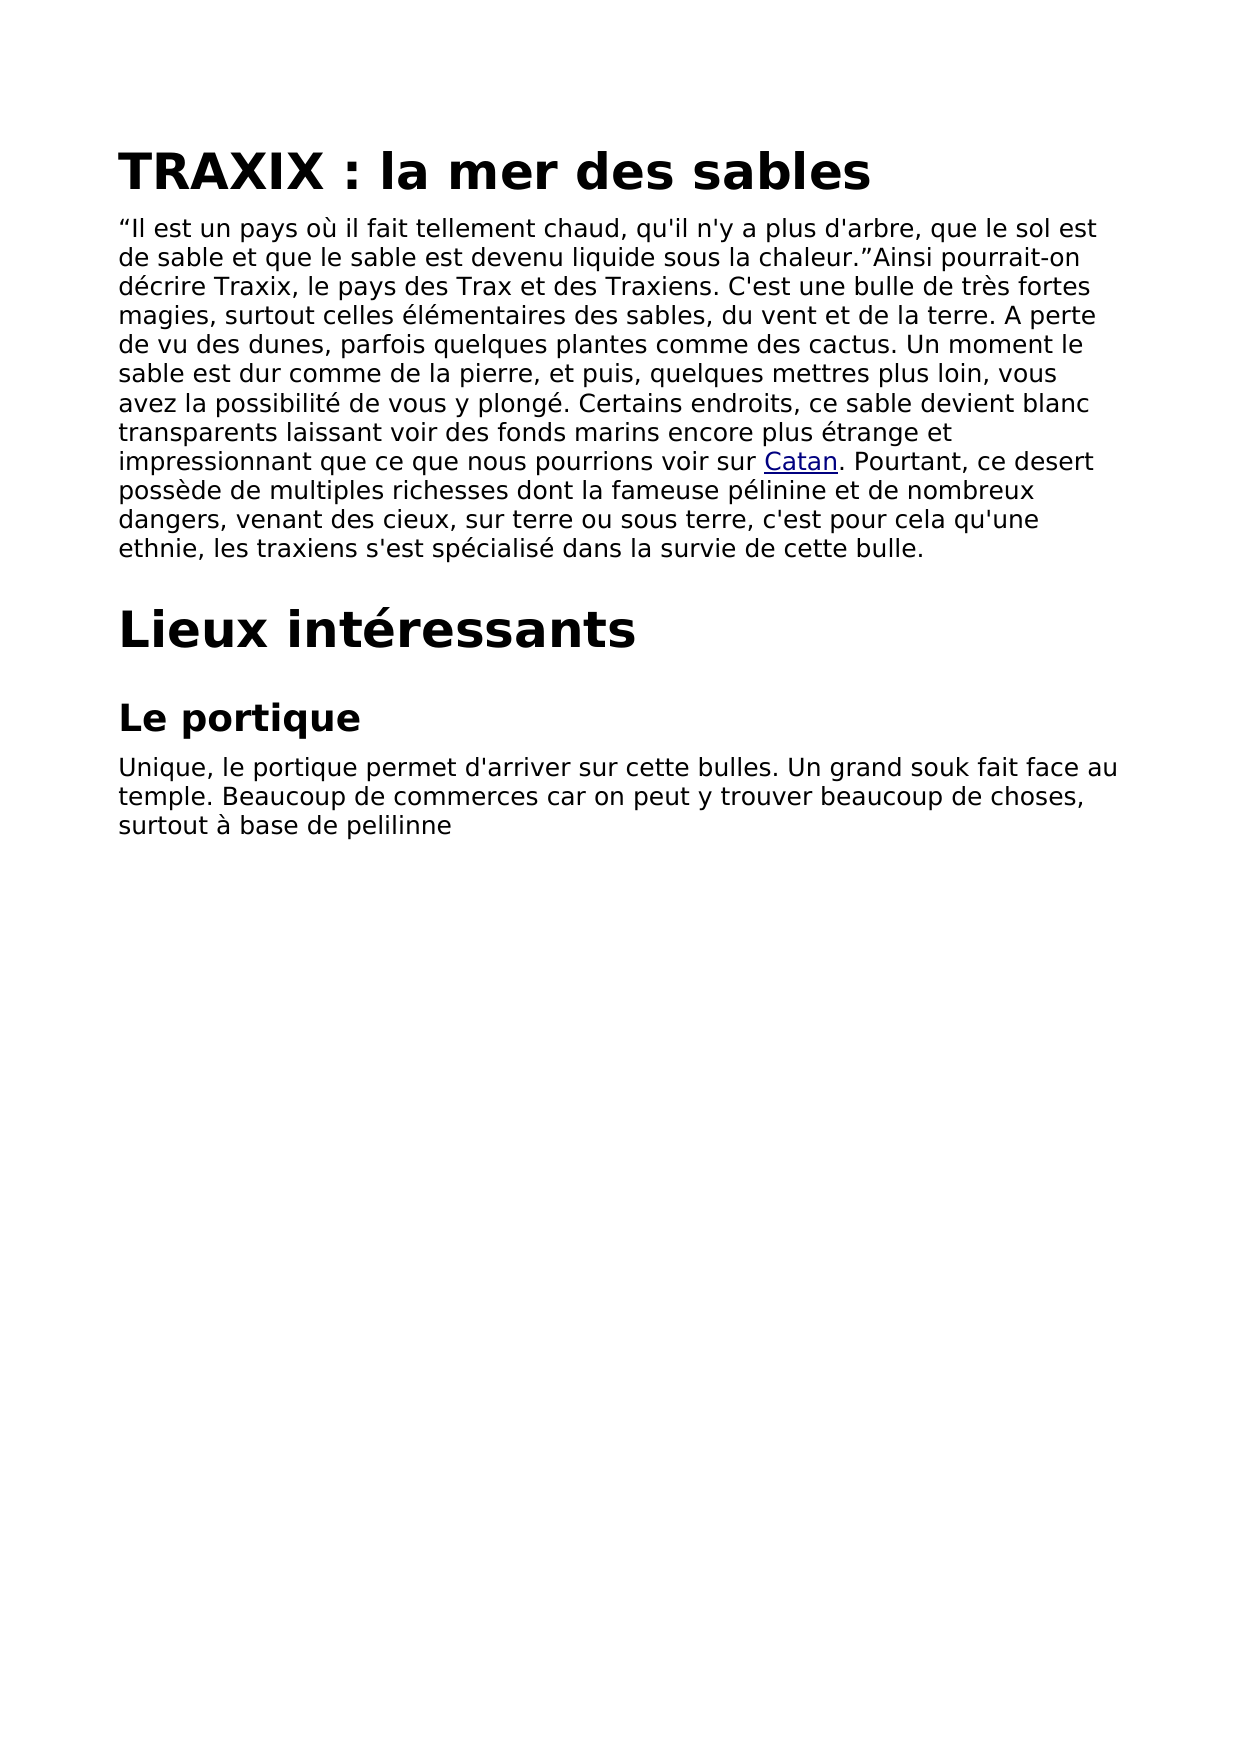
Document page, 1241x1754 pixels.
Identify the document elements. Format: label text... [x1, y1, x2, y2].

text “Il est un pays où il fait tellement chaud, qu'il n'y a plus d'arbre, que le sol est de sable et que le sable est devenu liquide sous la chaleur.”Ainsi pourrait-on décrire Traxix, le pays des Trax et des Traxiens. C'est une bulle de très fortes magies, surtout celles élémentaires des sables, du vent et de la terre. A perte de vu des dunes, parfois quelques plantes comme des cactus. Un moment le sable est dur comme de la pierre, et puis, quelques mettres plus loin, vous avez la possibilité de vous y plongé. Certains endroits, ce sable devient blanc transparents laissant voir des fonds marins encore plus étrange et impressionnant que ce que nous pourrions voir sur Catan. Pourtant, ce desert possède de multiples richesses dont la fameuse pélinine et de nombreux dangers, venant des cieux, sur terre ou sous terre, c'est pour cela qu'une ethnie, les traxiens s'est spécialisé dans la survie de cette bulle. [118, 214, 1122, 564]
subtitle Le portique [118, 697, 1122, 741]
subtitle TRAXIX : la mer des sables [118, 143, 1122, 201]
text Unique, le portique permet d'arriver sur cette bulles. Un grand souk fait face au temple. Beaucoup de commerces car on peut y trouver beaucoup de choses, surtout à base de pelilinne [118, 753, 1122, 841]
subtitle Lieux intéressants [118, 601, 1122, 659]
